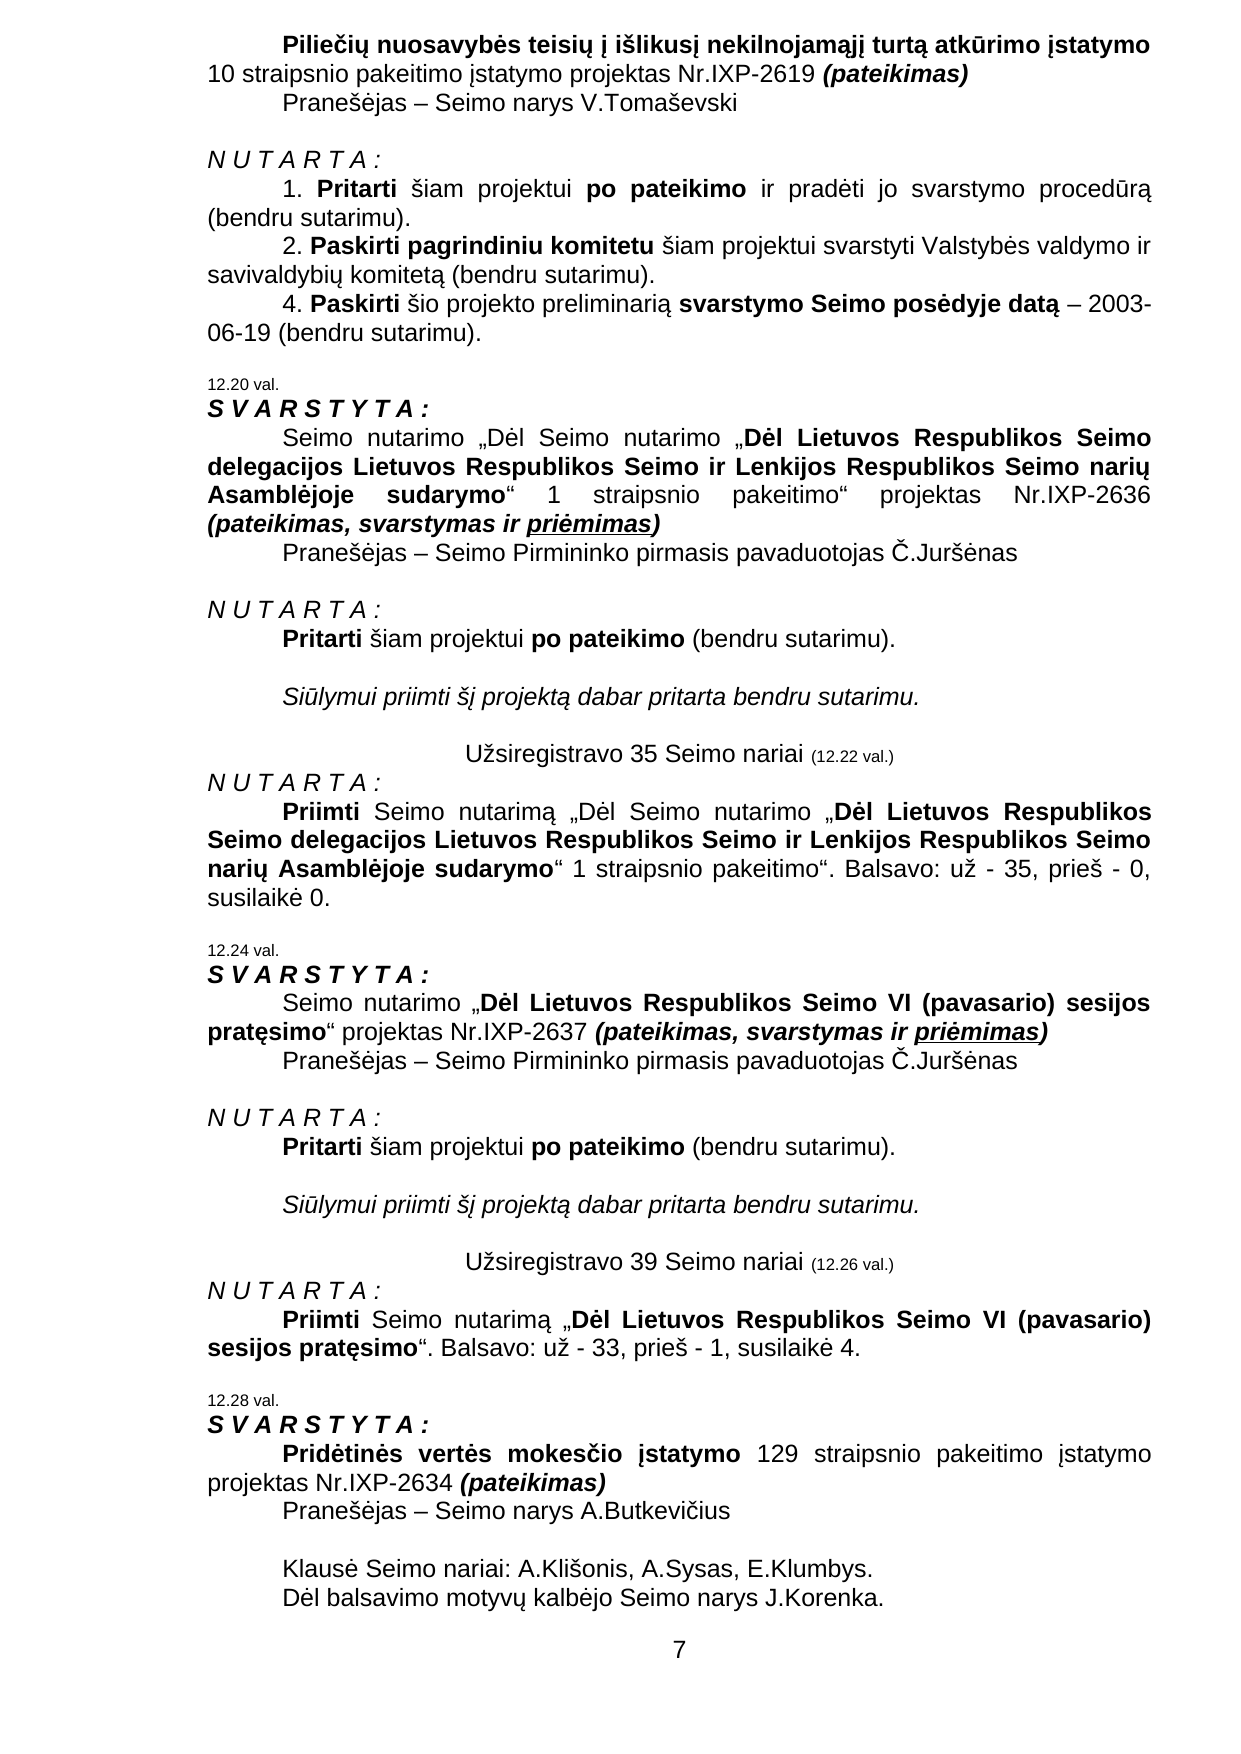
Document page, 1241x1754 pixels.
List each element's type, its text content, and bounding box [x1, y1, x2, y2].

text Pranešėjas – Seimo narys V.Tomaševski [207, 87, 1152, 116]
text Klausė Seimo nariai: A.Klišonis, A.Sysas, E.Klumbys. [207, 1554, 1152, 1582]
text S V A R S T Y T A : [207, 1410, 1152, 1439]
text 12.20 val. [207, 375, 1152, 394]
text 12.24 val. [207, 940, 1152, 959]
text 2. Paskirti pagrindiniu komitetu šiam projektui svarstyti Valstybės valdymo ir savivaldybių komitetą (bendru sutarimu). [207, 231, 1152, 289]
text N U T A R T A : [207, 1103, 1152, 1132]
text Pranešėjas – Seimo Pirmininko pirmasis pavaduotojas Č.Juršėnas [207, 538, 1152, 567]
text Pritarti šiam projektui po pateikimo (bendru sutarimu). [207, 1132, 1152, 1161]
text S V A R S T Y T A : [207, 394, 1152, 423]
text S V A R S T Y T A : [207, 959, 1152, 988]
text N U T A R T A : [207, 1276, 1152, 1304]
text Seimo nutarimo „Dėl Lietuvos Respublikos Seimo VI (pavasario) sesijos pratęsimo“ projektas Nr.IXP-2637 (pateikimas, svarstymas ir priėmimas) [207, 988, 1152, 1046]
text Priimti Seimo nutarimą „Dėl Seimo nutarimo „Dėl Lietuvos Respublikos Seimo delegacijos Lietuvos Respublikos Seimo ir Lenkijos Respublikos Seimo narių Asamblėjoje sudarymo“ 1 straipsnio pakeitimo“. Balsavo: už - 35, prieš - 0, susilaikė 0. [207, 797, 1152, 912]
text Siūlymui priimti šį projektą dabar pritarta bendru sutarimu. [207, 1189, 1152, 1218]
text Dėl balsavimo motyvų kalbėjo Seimo narys J.Korenka. [207, 1582, 1152, 1611]
text N U T A R T A : [207, 768, 1152, 797]
text Pranešėjas – Seimo narys A.Butkevičius [207, 1496, 1152, 1525]
text Siūlymui priimti šį projektą dabar pritarta bendru sutarimu. [207, 682, 1152, 710]
text Pranešėjas – Seimo Pirmininko pirmasis pavaduotojas Č.Juršėnas [207, 1046, 1152, 1074]
text Seimo nutarimo „Dėl Seimo nutarimo „Dėl Lietuvos Respublikos Seimo delegacijos Lietuvos Respublikos Seimo ir Lenkijos Respublikos Seimo narių Asamblėjoje sudarymo“ 1 straipsnio pakeitimo“ projektas Nr.IXP-2636 (pateikimas, svarstymas ir priėmimas) [207, 423, 1152, 538]
text N U T A R T A : [207, 595, 1152, 624]
text Piliečių nuosavybės teisių į išlikusį nekilnojamąjį turtą atkūrimo įstatymo 10 straipsnio pakeitimo įstatymo projektas Nr.IXP-2619 (pateikimas) [207, 30, 1152, 87]
text N U T A R T A : [207, 145, 1152, 174]
text Priimti Seimo nutarimą „Dėl Lietuvos Respublikos Seimo VI (pavasario) sesijos pratęsimo“. Balsavo: už - 33, prieš - 1, susilaikė 4. [207, 1304, 1152, 1362]
text Užsiregistravo 39 Seimo nariai (12.26 val.) [207, 1247, 1152, 1276]
text Pridėtinės vertės mokesčio įstatymo 129 straipsnio pakeitimo įstatymo projektas Nr.IXP-2634 (pateikimas) [207, 1439, 1152, 1496]
text Užsiregistravo 35 Seimo nariai (12.22 val.) [207, 739, 1152, 768]
text 4. Paskirti šio projekto preliminarią svarstymo Seimo posėdyje datą – 2003-06-19 (bendru sutarimu). [207, 289, 1152, 346]
text 12.28 val. [207, 1391, 1152, 1410]
text 1. Pritarti šiam projektui po pateikimo ir pradėti jo svarstymo procedūrą (bendru sutarimu). [207, 174, 1152, 231]
text Pritarti šiam projektui po pateikimo (bendru sutarimu). [207, 624, 1152, 653]
